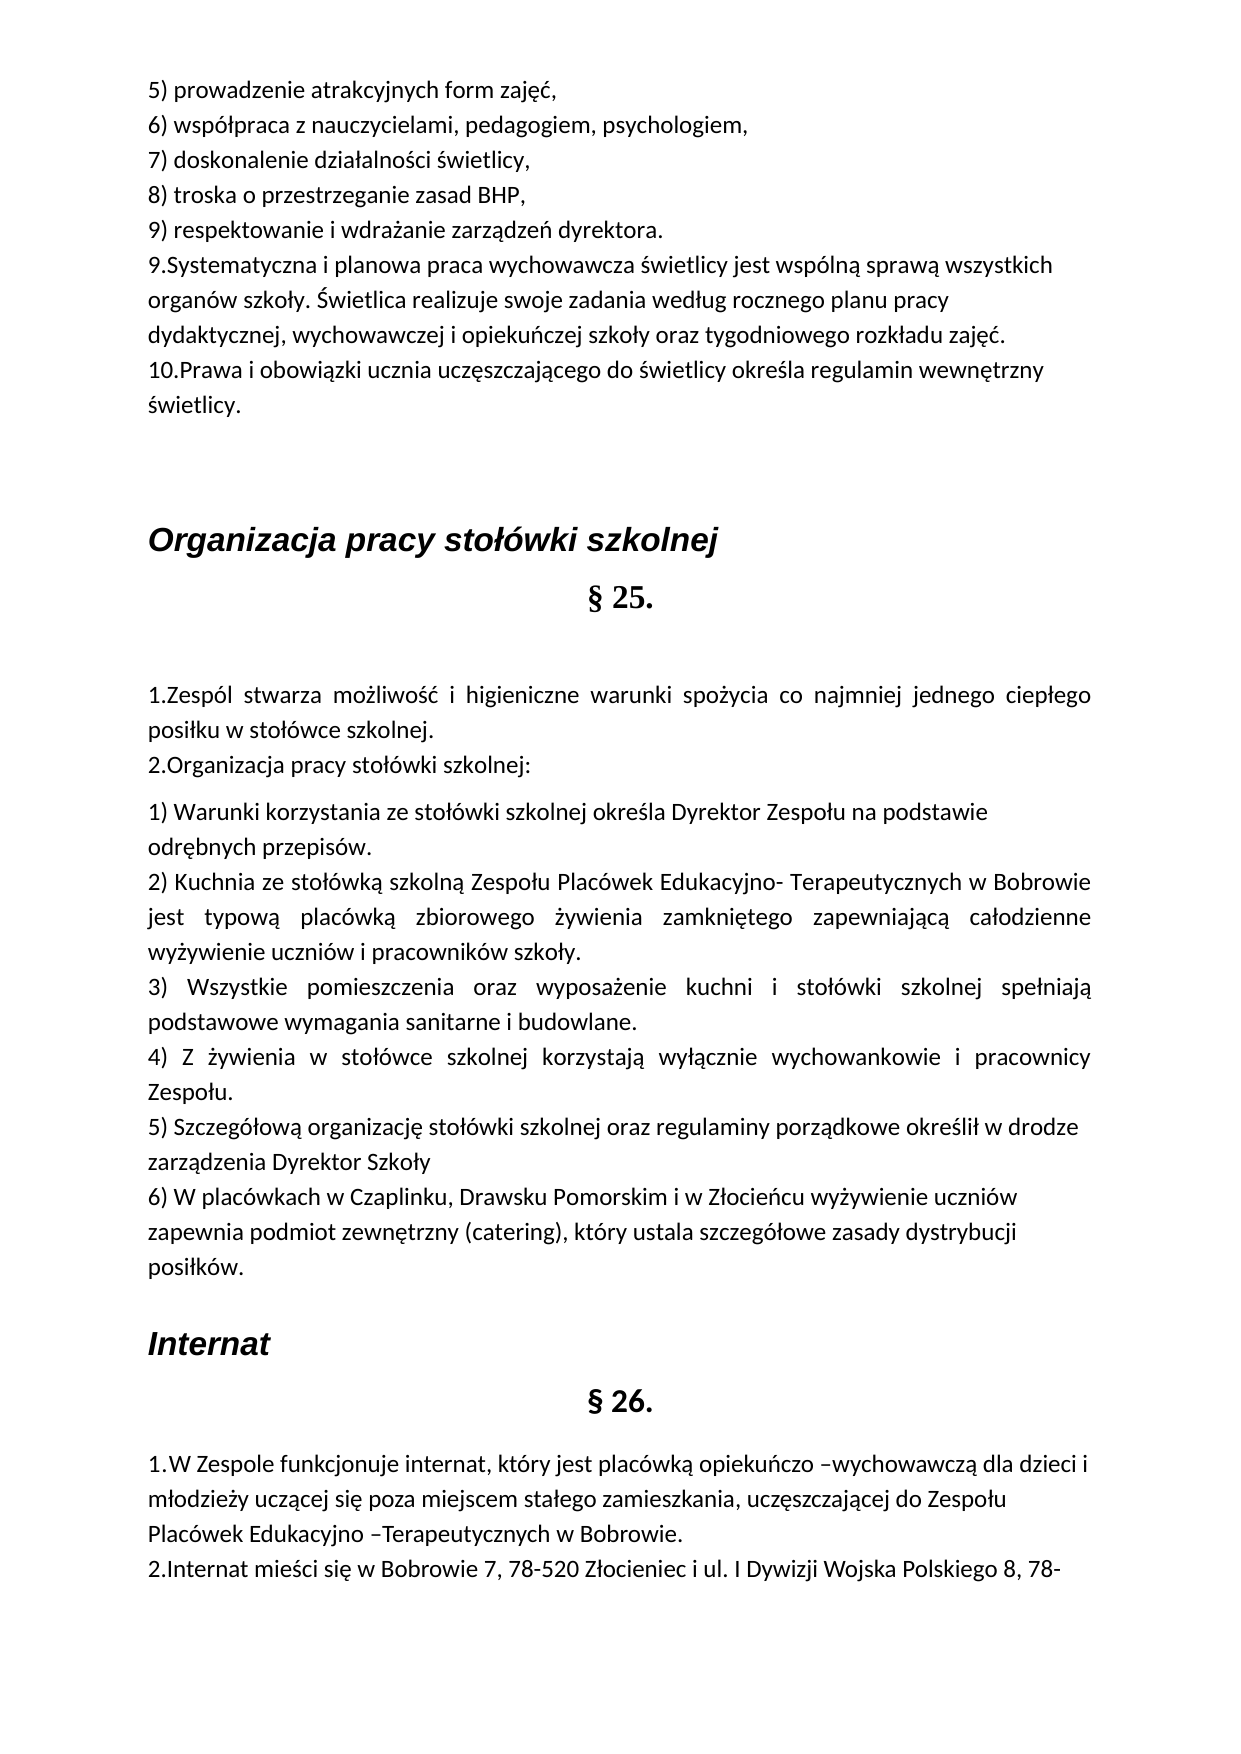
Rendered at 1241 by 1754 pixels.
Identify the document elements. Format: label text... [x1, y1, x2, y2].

subtitle Organizacja pracy stołówki szkolnej [148, 520, 1093, 559]
text 1.Zespól stwarza możliwość i higieniczne warunki spożycia co najmniej jednego ciepłego posiłku w stołówce szkolnej. [148, 679, 1093, 744]
subtitle Internat [148, 1324, 1093, 1362]
text 1) Warunki korzystania ze stołówki szkolnej określa Dyrektor Zespołu na podstawie odrębnych przepisów. [148, 796, 1093, 862]
text § 26. [148, 1380, 1093, 1421]
text 2.Organizacja pracy stołówki szkolnej: [148, 749, 1093, 779]
text 1.W Zespole funkcjonuje internat, który jest placówką opiekuńczo –wychowawczą dla dzieci i młodzieży uczącej się poza miejscem stałego zamieszkania, uczęszczającej do Zespołu Placówek Edukacyjno –Terapeutycznych w Bobrowie. 2.Internat mieści się w Bobrowie 7, 78-520 Złocieniec i ul. I Dywizji Wojska Polskiego 8, 78- [148, 1448, 1093, 1583]
text 4) Z żywienia w stołówce szkolnej korzystają wyłącznie wychowankowie i pracownicy Zespołu. [148, 1041, 1093, 1107]
text 5) Szczegółową organizację stołówki szkolnej oraz regulaminy porządkowe określił w drodze zarządzenia Dyrektor Szkoły 6) W placówkach w Czaplinku, Drawsku Pomorskim i w Złocieńcu wyżywienie uczniów zapewnia podmiot zewnętrzny (catering), który ustala szczegółowe zasady dystrybucji posiłków. [148, 1111, 1093, 1282]
text 5) prowadzenie atrakcyjnych form zajęć, 6) współpraca z nauczycielami, pedagogiem, psychologiem, 7) doskonalenie działalności świetlicy, 8) troska o przestrzeganie zasad BHP, 9) respektowanie i wdrażanie zarządzeń dyrektora. 9.Systematyczna i planowa praca wychowawcza świetlicy jest wspólną sprawą wszystkich organów szkoły. Świetlica realizuje swoje zadania według rocznego planu pracy dydaktycznej, wychowawczej i opiekuńczej szkoły oraz tygodniowego rozkładu zajęć. 10.Prawa i obowiązki ucznia uczęszczającego do świetlicy określa regulamin wewnętrzny świetlicy. [148, 74, 1093, 419]
text 3) Wszystkie pomieszczenia oraz wyposażenie kuchni i stołówki szkolnej spełniają podstawowe wymagania sanitarne i budowlane. [148, 971, 1093, 1037]
text § 25. [148, 577, 1093, 615]
text 2) Kuchnia ze stołówką szkolną Zespołu Placówek Edukacyjno- Terapeutycznych w Bobrowie jest typową placówką zbiorowego żywienia zamkniętego zapewniającą całodzienne wyżywienie uczniów i pracowników szkoły. [148, 866, 1093, 967]
